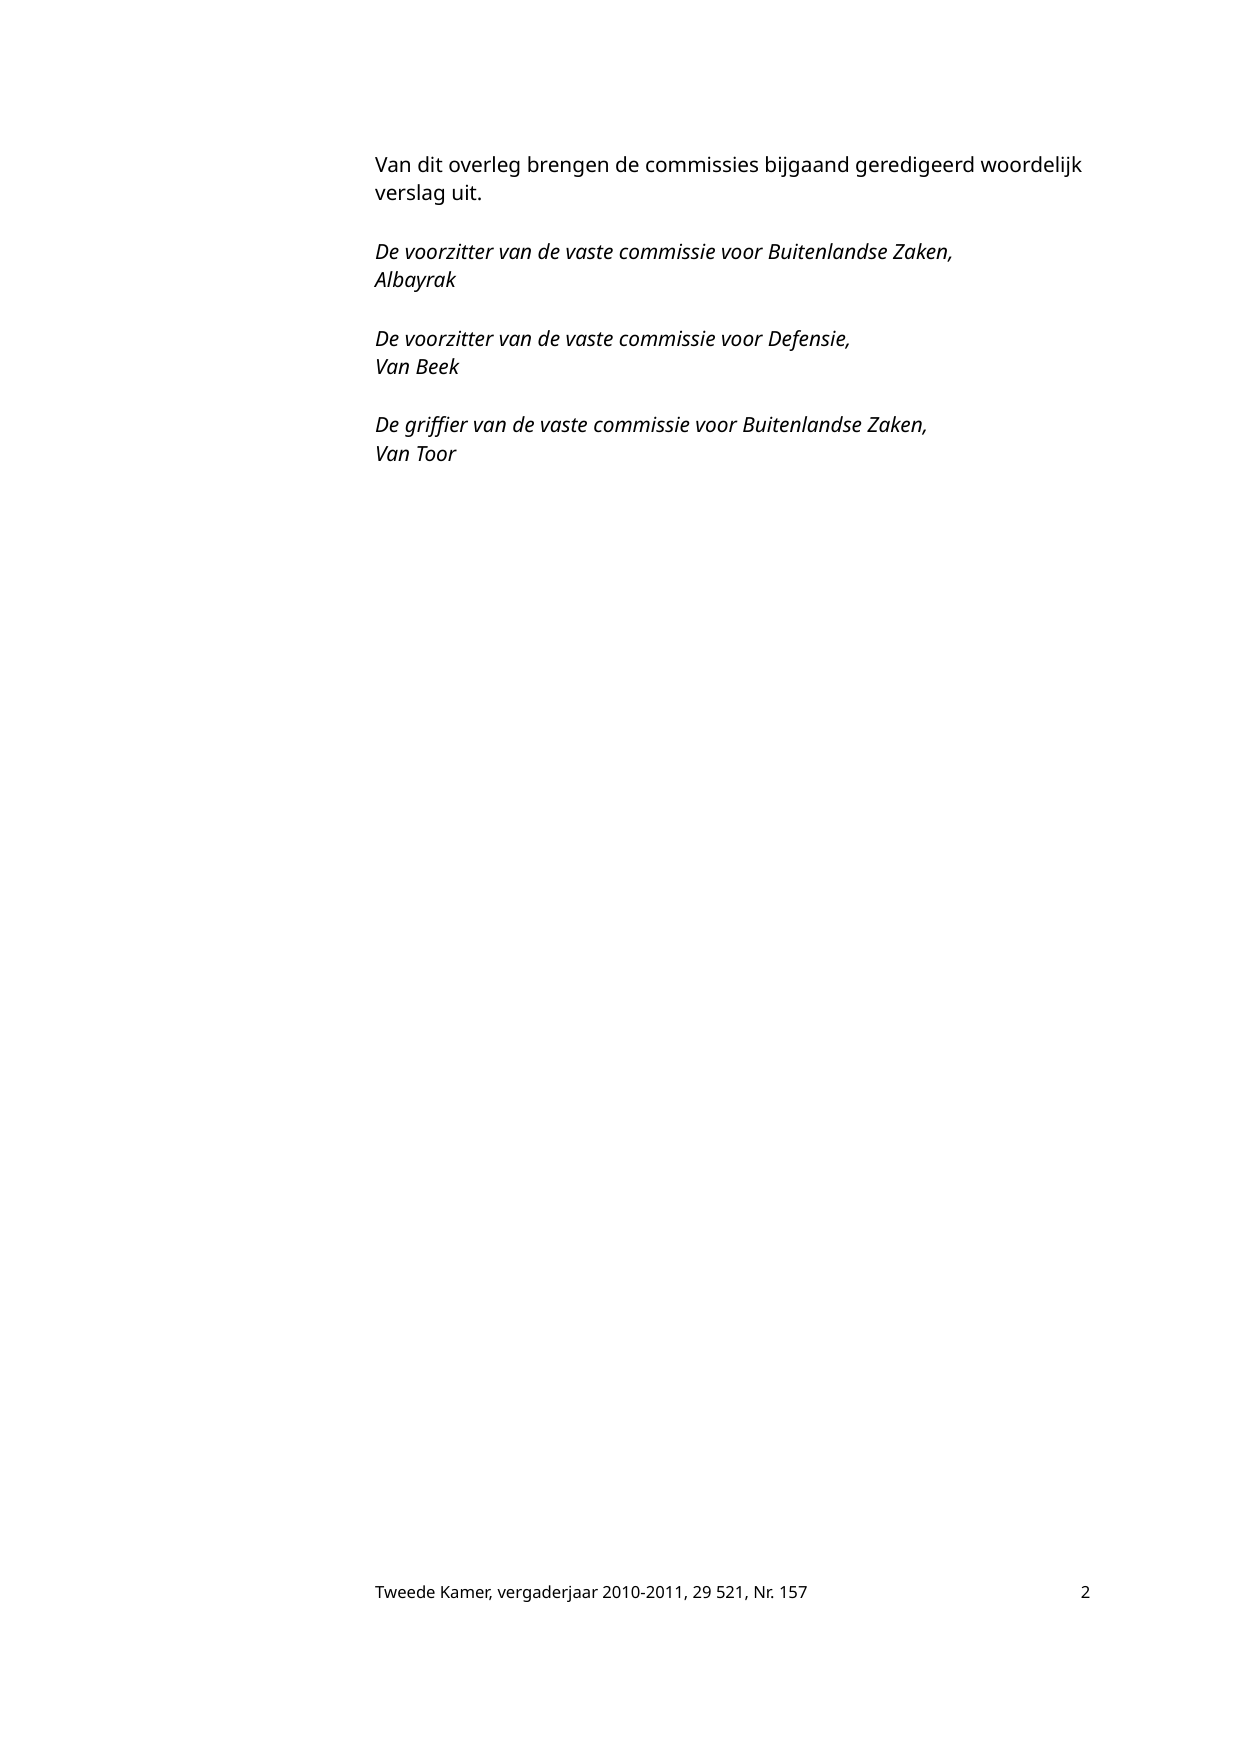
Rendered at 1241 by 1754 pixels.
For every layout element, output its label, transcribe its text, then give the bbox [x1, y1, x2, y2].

text Van Beek [375, 526, 1090, 554]
text Van dit overleg brengen de commissies bijgaand geredigeerd woordelijk verslag uit. [375, 324, 1090, 381]
list de brief van de minister van Buitenlandse Zaken d.d. 1 december 2010 over de verlenging van de Nederlandse bijdrage aan de NAVO-trainingsmissie in Irak (29 521, nr. 153). [375, 208, 1090, 294]
text Van Toor [375, 613, 1090, 641]
text Albayrak [375, 439, 1090, 467]
text De griffier van de vaste commissie voor Buitenlandse Zaken, [375, 584, 1090, 613]
text De voorzitter van de vaste commissie voor Defensie, [375, 497, 1090, 526]
text De vaste commissie voor Buitenlandse Zaken en de vaste commissie voor Defensie hebben op 16 december 2010 overleg gevoerd met minister Rosenthal van Buitenlandse Zaken over: [375, 150, 1090, 178]
text Plv. leden: Taverne (VVD), Van Raak (SP), Dijkgraaf (SGP), Smeets (PvdA), Wolbert (PvdA), Dijkhoff (VVD), Ferrier (CDA), Samsom (PvdA), Helder (PVV), Nicolaï (VVD), Irrgang (SP), Ouwehand (PvdD), Voordewind (ChristenUnie), Ormel (CDA), Schouw (D66), Bontes (PVV), Heijnen (PvdA), Mulder (VVD), Halsema (GroenLinks), De Roon (PVV), Haverkamp (CDA), Pechtold (D66) en Braakhuis (GroenLinks). [375, 1424, 1090, 1566]
text De voorzitter van de vaste commissie voor Buitenlandse Zaken, [375, 411, 1090, 439]
